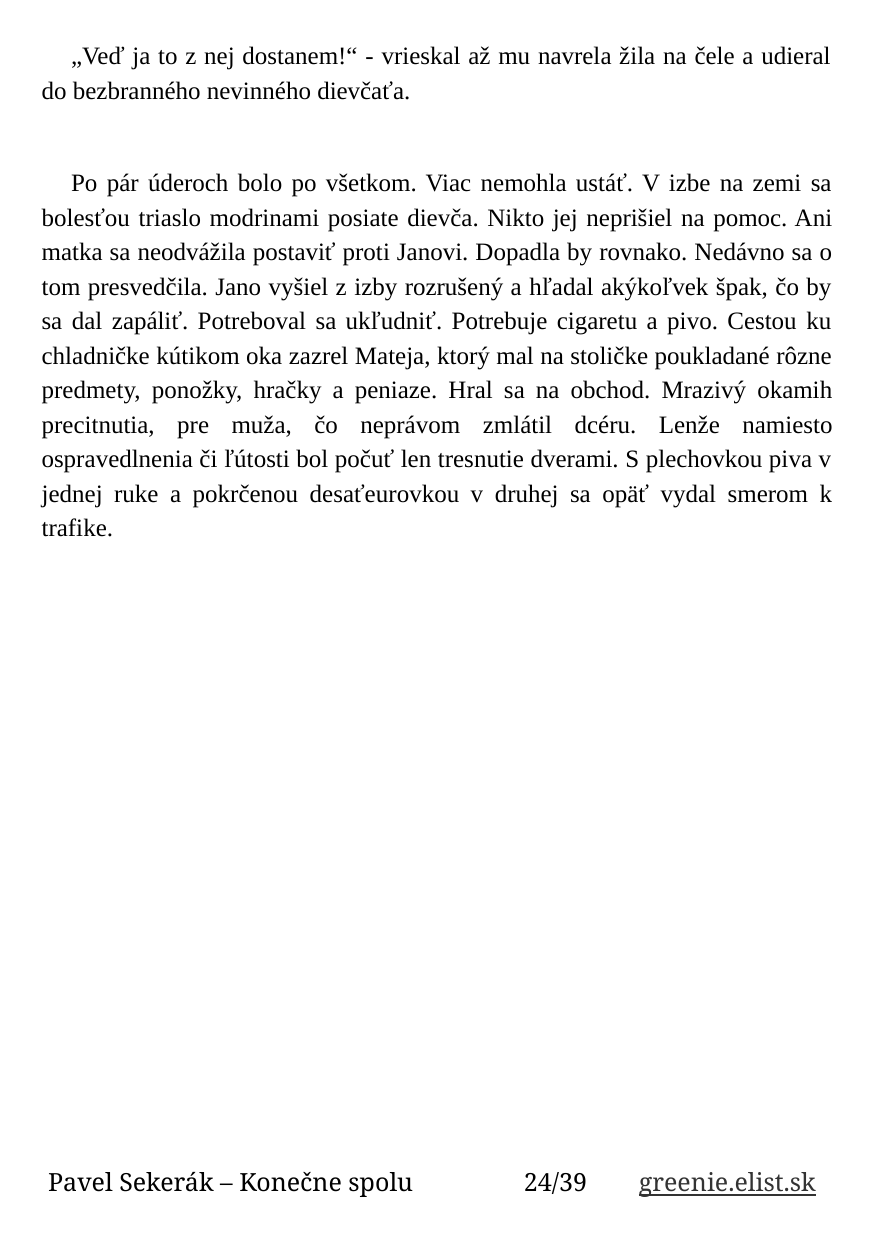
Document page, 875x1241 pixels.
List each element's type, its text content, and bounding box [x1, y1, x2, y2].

text Po pár úderoch bolo po všetkom. Viac nemohla ustáť. V izbe na zemi sa bolesťou triaslo modrinami posiate dievča. Nikto jej neprišiel na pomoc. Ani matka sa neodvážila postaviť proti Janovi. Dopadla by rovnako. Nedávno sa o tom presvedčila. Jano vyšiel z izby rozrušený a hľadal akýkoľvek špak, čo by sa dal zapáliť. Potreboval sa ukľudniť. Potrebuje cigaretu a pivo. Cestou ku chladničke kútikom oka zazrel Mateja, ktorý mal na stoličke poukladané rôzne predmety, ponožky, hračky a peniaze. Hral sa na obchod. Mrazivý okamih precitnutia, pre muža, čo neprávom zmlátil dcéru. Lenže namiesto ospravedlnenia či ľútosti bol počuť len tresnutie dverami. S plechovkou piva v jednej ruke a pokrčenou desaťeurovkou v druhej sa opäť vydal smerom k trafike. [41, 168, 833, 542]
text „Veď ja to z nej dostanem!“ - vrieskal až mu navrela žila na čele a udieral do bezbranného nevinného dievčaťa. [41, 41, 833, 104]
